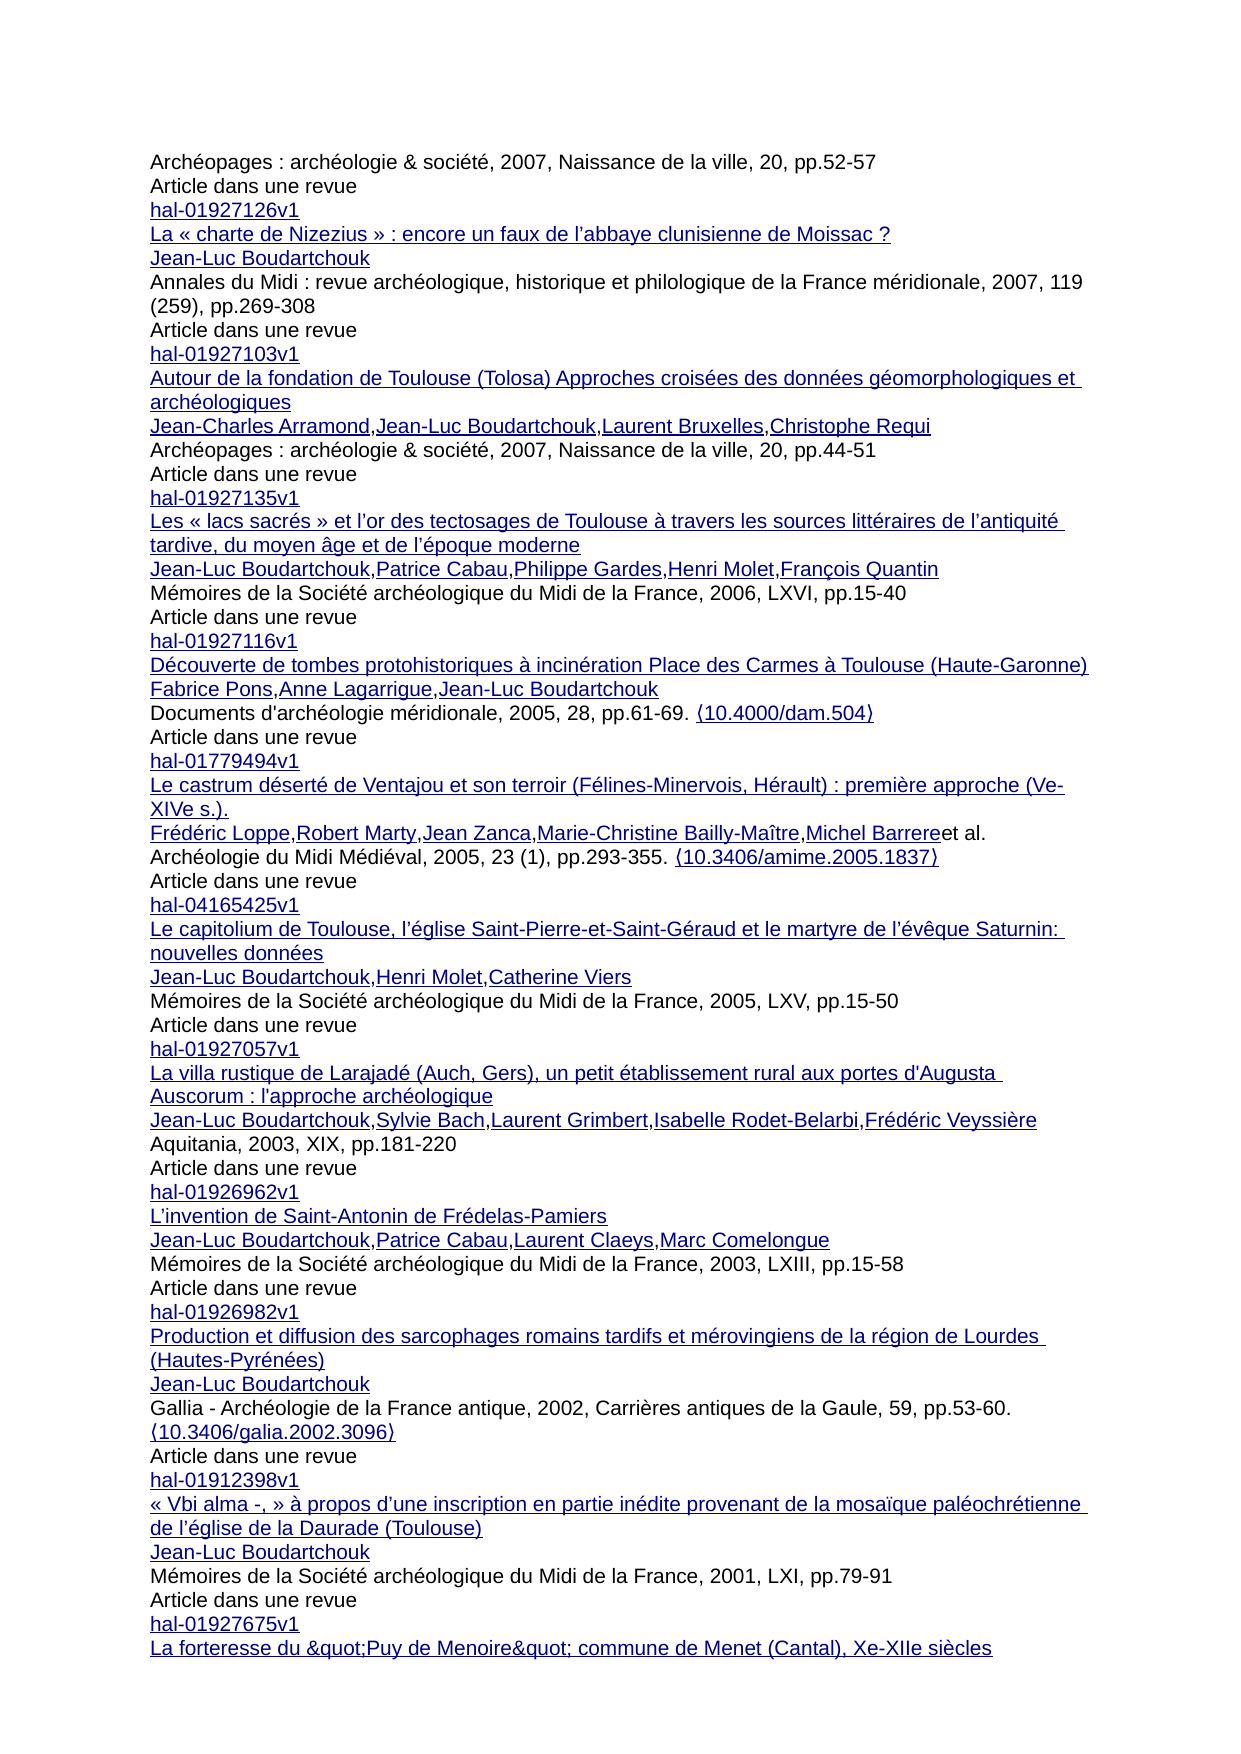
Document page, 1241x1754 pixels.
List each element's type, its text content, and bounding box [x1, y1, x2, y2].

table_cell Production et diffusion des sarcophages romains tardifs et mérovingiens de la région de Lourdes (Hautes-Pyrénées) Jean-Luc Boudartchouk Gallia - Archéologie de la France antique, 2002, Carrières antiques de la Gaule, 59, pp.53-60. ⟨10.3406/galia.2002.3096⟩ Article dans une revue hal-01912398v1 [150, 1324, 1090, 1492]
table_cell Le castrum déserté de Ventajou et son terroir (Félines-Minervois, Hérault) : première approche (Ve-XIVe s.). Frédéric Loppe,Robert Marty,Jean Zanca,Marie-Christine Bailly-Maître,Michel Barrereet al. Archéologie du Midi Médiéval, 2005, 23 (1), pp.293-355. ⟨10.3406/amime.2005.1837⟩ Article dans une revue hal-04165425v1 [150, 773, 1090, 917]
table_cell L’invention de Saint-Antonin de Frédelas-Pamiers Jean-Luc Boudartchouk,Patrice Cabau,Laurent Claeys,Marc Comelongue Mémoires de la Société archéologique du Midi de la France, 2003, LXIII, pp.15-58 Article dans une revue hal-01926982v1 [150, 1204, 1090, 1324]
table_cell Les « lacs sacrés » et l’or des tectosages de Toulouse à travers les sources littéraires de l’antiquité tardive, du moyen âge et de l’époque moderne Jean-Luc Boudartchouk,Patrice Cabau,Philippe Gardes,Henri Molet,François Quantin Mémoires de la Société archéologique du Midi de la France, 2006, LXVI, pp.15-40 Article dans une revue hal-01927116v1 [150, 509, 1090, 653]
table_cell Découverte de tombes protohistoriques à incinération Place des Carmes à Toulouse (Haute-Garonne) Fabrice Pons,Anne Lagarrigue,Jean-Luc Boudartchouk Documents d'archéologie méridionale, 2005, 28, pp.61-69. ⟨10.4000/dam.504⟩ Article dans une revue hal-01779494v1 [150, 653, 1090, 773]
table_cell La forteresse du &quot;Puy de Menoire&quot; commune de Menet (Cantal), Xe-XIIe siècles [150, 1635, 1090, 1659]
table_cell Archéopages : archéologie & société, 2007, Naissance de la ville, 20, pp.52-57 Article dans une revue hal-01927126v1 [150, 150, 1090, 222]
table_cell La « charte de Nizezius » : encore un faux de l’abbaye clunisienne de Moissac ? Jean-Luc Boudartchouk Annales du Midi : revue archéologique, historique et philologique de la France méridionale, 2007, 119 (259), pp.269-308 Article dans une revue hal-01927103v1 [150, 222, 1090, 366]
table_cell « Vbi alma -, » à propos d’une inscription en partie inédite provenant de la mosaïque paléochrétienne de l’église de la Daurade (Toulouse) Jean-Luc Boudartchouk Mémoires de la Société archéologique du Midi de la France, 2001, LXI, pp.79-91 Article dans une revue hal-01927675v1 [150, 1492, 1090, 1635]
table_cell Le capitolium de Toulouse, l’église Saint-Pierre-et-Saint-Géraud et le martyre de l’évêque Saturnin: nouvelles données Jean-Luc Boudartchouk,Henri Molet,Catherine Viers Mémoires de la Société archéologique du Midi de la France, 2005, LXV, pp.15-50 Article dans une revue hal-01927057v1 [150, 917, 1090, 1060]
table_cell La villa rustique de Larajadé (Auch, Gers), un petit établissement rural aux portes d'Augusta Auscorum : l'approche archéologique Jean-Luc Boudartchouk,Sylvie Bach,Laurent Grimbert,Isabelle Rodet-Belarbi,Frédéric Veyssière Aquitania, 2003, XIX, pp.181-220 Article dans une revue hal-01926962v1 [150, 1060, 1090, 1204]
table_cell Autour de la fondation de Toulouse (Tolosa) Approches croisées des données géomorphologiques et archéologiques Jean-Charles Arramond,Jean-Luc Boudartchouk,Laurent Bruxelles,Christophe Requi Archéopages : archéologie & société, 2007, Naissance de la ville, 20, pp.44-51 Article dans une revue hal-01927135v1 [150, 366, 1090, 509]
